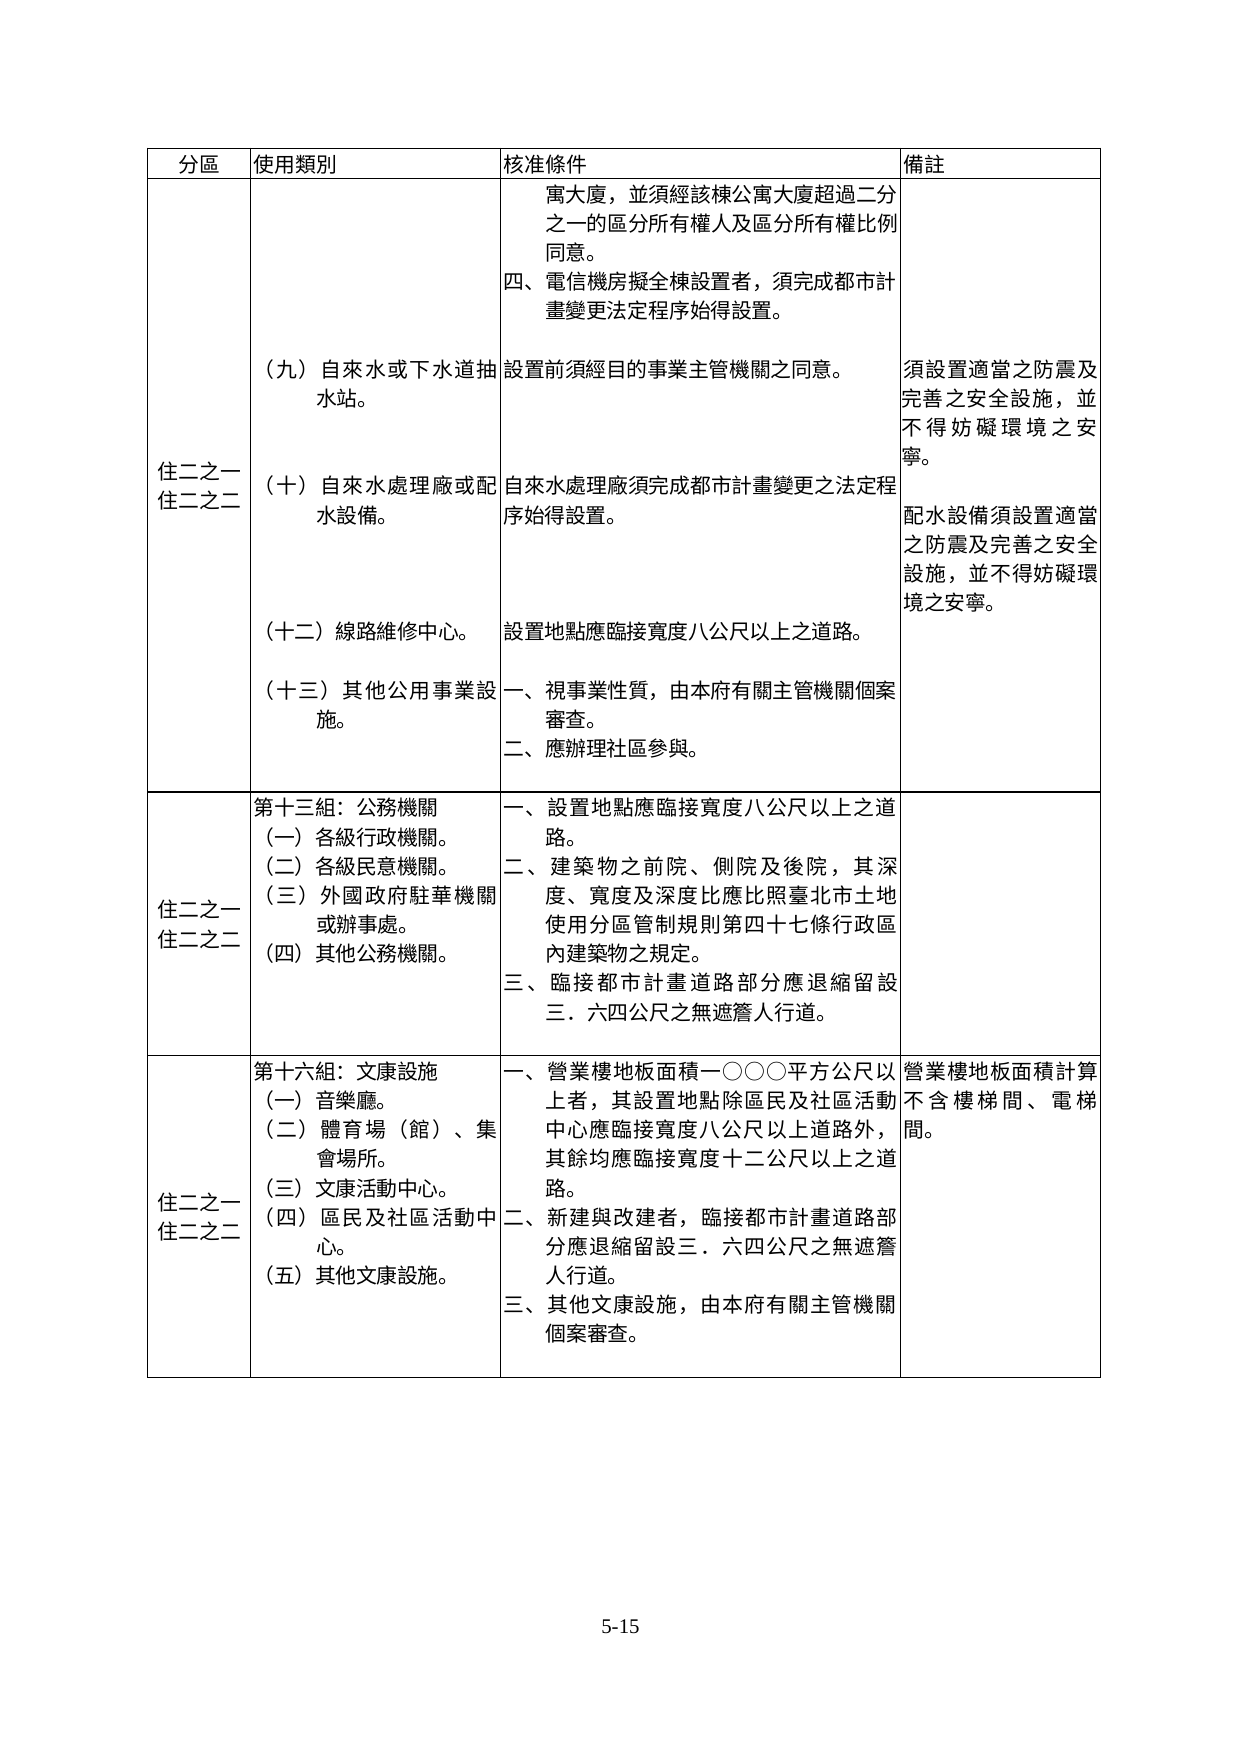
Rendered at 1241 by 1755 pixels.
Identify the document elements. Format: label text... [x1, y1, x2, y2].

table_header 分區 [148, 149, 250, 178]
table_cell 須設置適當之防震及完善之安全設施，並不得妨礙環境之安寧。 配水設備須設置適當之防震及完善之安全設施，並不得妨礙環境之安寧。 [901, 179, 1100, 791]
table_cell 寓大廈，並須經該棟公寓大廈超過二分之一的區分所有權人及區分所有權比例同意。 四、電信機房擬全棟設置者，須完成都市計畫變更法定程序始得設置。 設置前須經目的事業主管機關之同意。 自來水處理廠須完成都市計畫變更之法定程序始得設置。 設置地點應臨接寬度八公尺以上之道路。 一、視事業性質，由本府有關主管機關個案審查。 二、應辦理社區參與。 [501, 179, 900, 791]
table_cell 營業樓地板面積計算不含樓梯間、電梯間。 [901, 1056, 1100, 1377]
table_cell 住二之一 住二之二 [148, 179, 250, 791]
table_cell 一、營業樓地板面積一○○○平方公尺以上者，其設置地點除區民及社區活動中心應臨接寬度八公尺以上道路外，其餘均應臨接寬度十二公尺以上之道路。 二、新建與改建者，臨接都市計畫道路部分應退縮留設三．六四公尺之無遮簷人行道。 三、其他文康設施，由本府有關主管機關個案審查。 [501, 1056, 900, 1377]
table_cell 住二之一 住二之二 [148, 1056, 250, 1377]
table_header 備註 [901, 149, 1100, 178]
table_cell 第十六組：文康設施 （一）音樂廳。 （二）體育場（館）、集會場所。 （三）文康活動中心。 （四）區民及社區活動中心。 （五）其他文康設施。 [251, 1056, 500, 1377]
table_cell （九）自來水或下水道抽水站。 （十）自來水處理廠或配水設備。 （十二）線路維修中心。 （十三）其他公用事業設施。 [251, 179, 500, 791]
table_cell [901, 793, 1100, 1055]
table_cell 第十三組：公務機關 （一）各級行政機關。 （二）各級民意機關。 （三）外國政府駐華機關或辦事處。 （四）其他公務機關。 [251, 793, 500, 1055]
table_cell 一、設置地點應臨接寬度八公尺以上之道路。 二、建築物之前院、側院及後院，其深度、寬度及深度比應比照臺北市土地使用分區管制規則第四十七條行政區內建築物之規定。 三、臨接都市計畫道路部分應退縮留設三．六四公尺之無遮簷人行道。 [501, 793, 900, 1055]
table_header 使用類別 [251, 149, 500, 178]
table_cell 住二之一 住二之二 [148, 793, 250, 1055]
table_header 核准條件 [501, 149, 900, 178]
